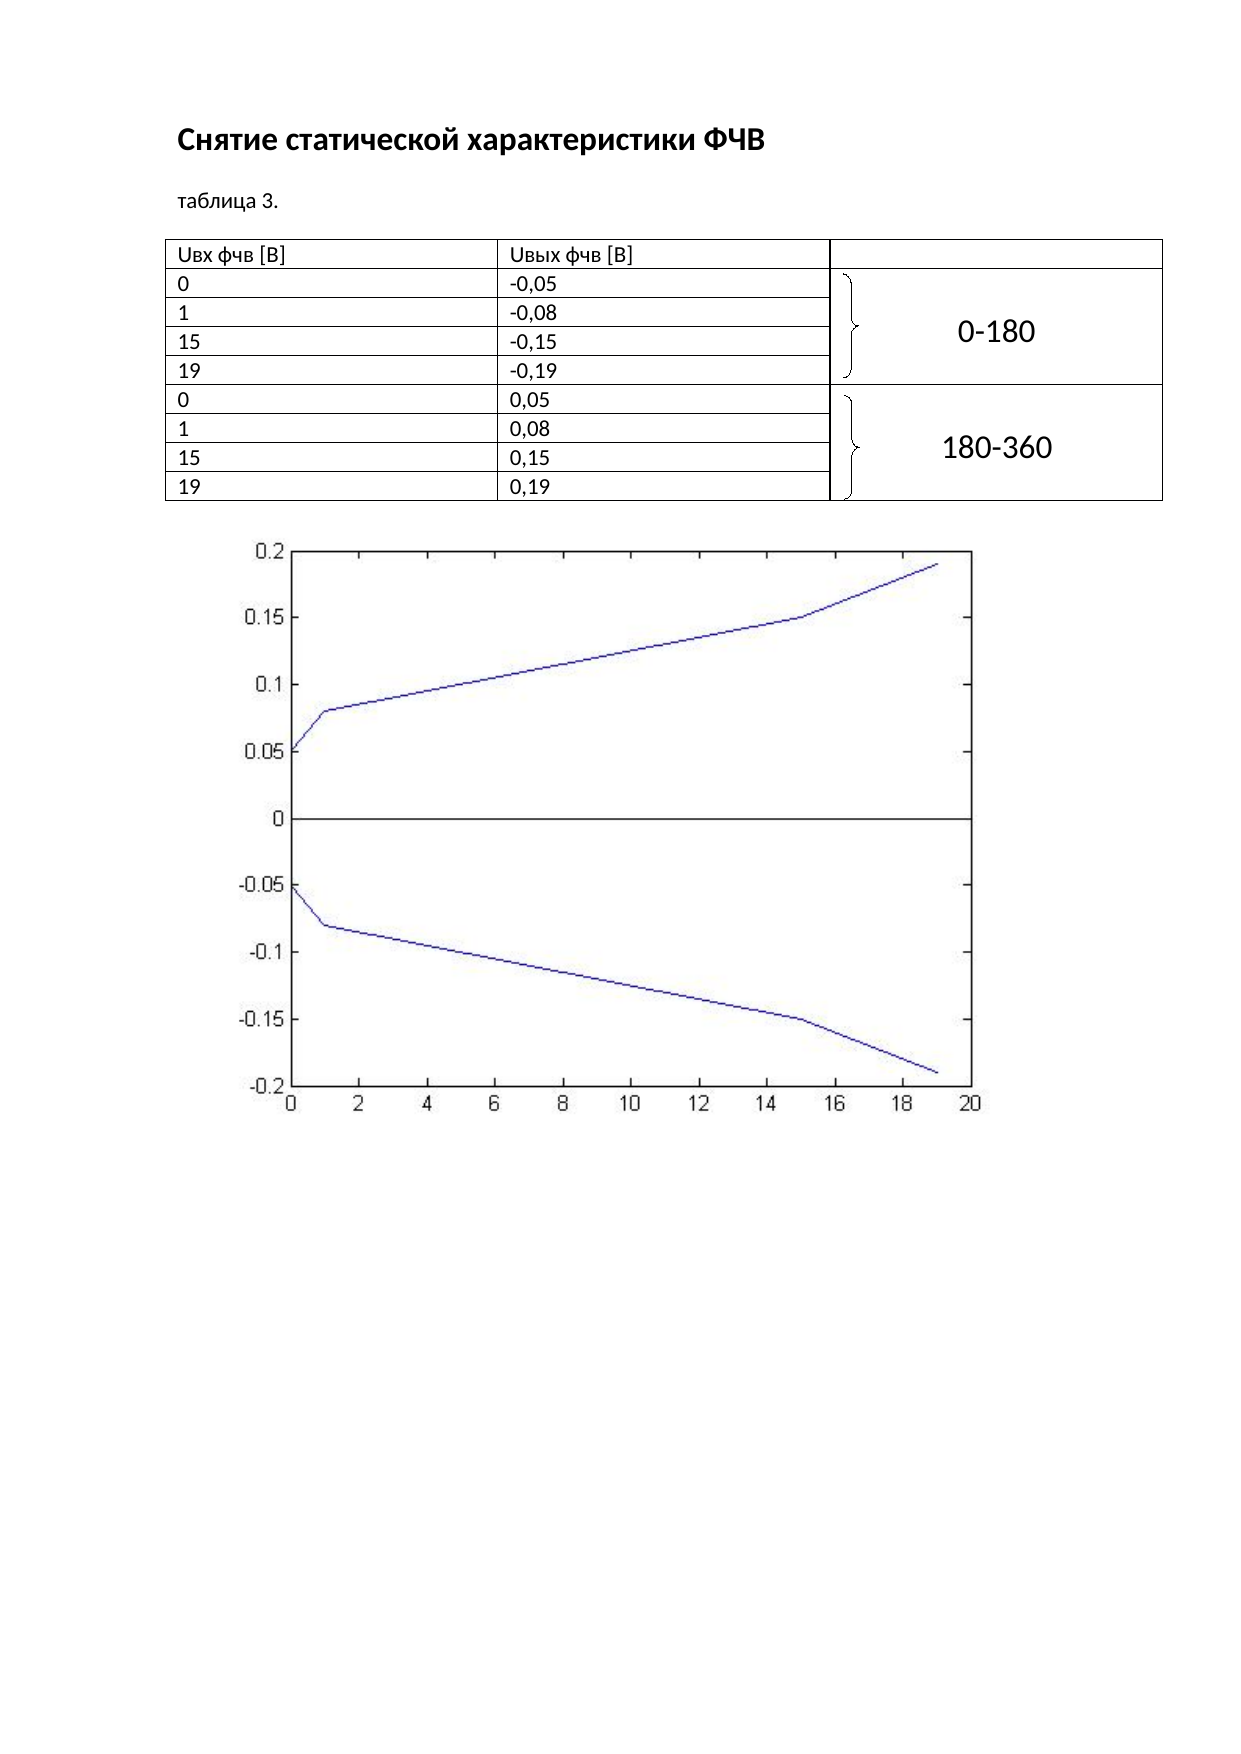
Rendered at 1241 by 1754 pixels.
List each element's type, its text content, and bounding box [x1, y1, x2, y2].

table_cell -0,08 [498, 298, 829, 326]
table_cell 19 [166, 472, 497, 500]
text таблица 3. [177, 186, 1152, 214]
table_cell -0,15 [498, 327, 829, 355]
table_cell 0-180 [831, 269, 1162, 384]
table_cell 1 [166, 414, 497, 442]
table_cell 0,05 [498, 385, 829, 413]
table_cell -0,05 [498, 269, 829, 297]
table_cell 0,19 [498, 472, 829, 500]
table_cell 0,08 [498, 414, 829, 442]
table_cell 0,15 [498, 443, 829, 471]
table_header Uвх фчв [В] [166, 240, 497, 268]
table_cell 19 [166, 356, 497, 384]
table_cell -0,19 [498, 356, 829, 384]
table_cell 0 [166, 385, 497, 413]
table_cell 15 [166, 327, 497, 355]
picture [177, 501, 1054, 1158]
table_header [831, 240, 1162, 268]
table_cell 180-360 [831, 385, 1162, 500]
table_cell 15 [166, 443, 497, 471]
table_cell 0 [166, 269, 497, 297]
table_header Uвых фчв [В] [498, 240, 829, 268]
text Снятие статической характеристики ФЧВ [177, 118, 1152, 159]
table_cell 1 [166, 298, 497, 326]
